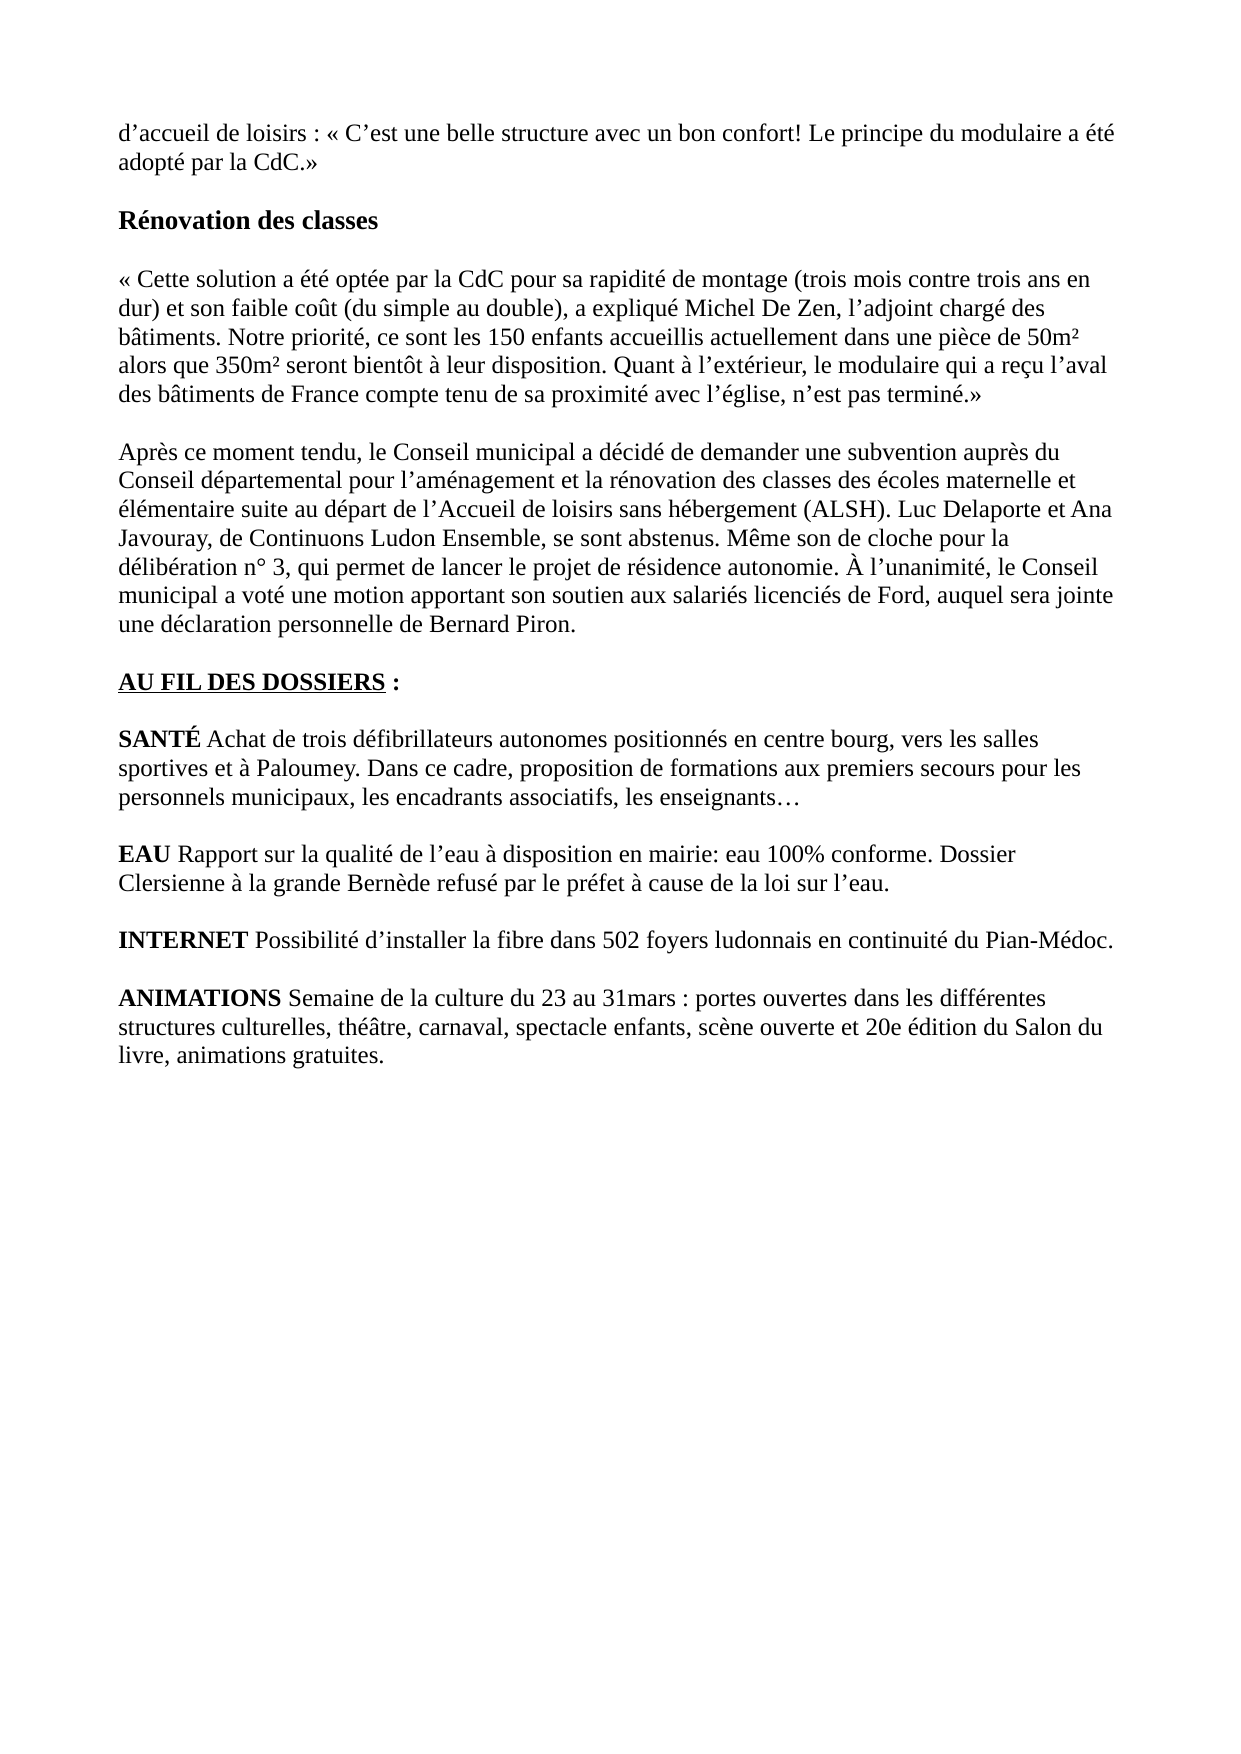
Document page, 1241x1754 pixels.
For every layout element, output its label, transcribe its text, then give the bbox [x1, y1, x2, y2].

text SANTÉ Achat de trois défibrillateurs autonomes positionnés en centre bourg, vers les salles sportives et à Paloumey. Dans ce cadre, proposition de formations aux premiers secours pour les personnels municipaux, les encadrants associatifs, les enseignants… [118, 724, 1122, 811]
text Après ce moment tendu, le Conseil municipal a décidé de demander une subvention auprès du Conseil départemental pour l’aménagement et la rénovation des classes des écoles maternelle et élémentaire suite au départ de l’Accueil de loisirs sans hébergement (ALSH). Luc Delaporte et Ana Javouray, de Continuons Ludon Ensemble, se sont abstenus. Même son de cloche pour la délibération n° 3, qui permet de lancer le projet de résidence autonomie. À l’unanimité, le Conseil municipal a voté une motion apportant son soutien aux salariés licenciés de Ford, auquel sera jointe une déclaration personnelle de Bernard Piron. [118, 437, 1122, 638]
text d’accueil de loisirs : « C’est une belle structure avec un bon confort! Le principe du modulaire a été adopté par la CdC.» [118, 118, 1122, 176]
text « Cette solution a été optée par la CdC pour sa rapidité de montage (trois mois contre trois ans en dur) et son faible coût (du simple au double), a expliqué Michel De Zen, l’adjoint chargé des bâtiments. Notre priorité, ce sont les 150 enfants accueillis actuellement dans une pièce de 50m² alors que 350m² seront bientôt à leur disposition. Quant à l’extérieur, le modulaire qui a reçu l’aval des bâtiments de France compte tenu de sa proximité avec l’église, n’est pas terminé.» [118, 264, 1122, 408]
text AU FIL DES DOSSIERS : [118, 667, 1122, 696]
text ANIMATIONS Semaine de la culture du 23 au 31mars : portes ouvertes dans les différentes structures culturelles, théâtre, carnaval, spectacle enfants, scène ouverte et 20e édition du Salon du livre, animations gratuites. [118, 983, 1122, 1069]
text INTERNET Possibilité d’installer la fibre dans 502 foyers ludonnais en continuité du Pian-Médoc. [118, 926, 1122, 954]
text Rénovation des classes [118, 204, 1122, 236]
text EAU Rapport sur la qualité de l’eau à disposition en mairie: eau 100% conforme. Dossier Clersienne à la grande Bernède refusé par le préfet à cause de la loi sur l’eau. [118, 839, 1122, 897]
